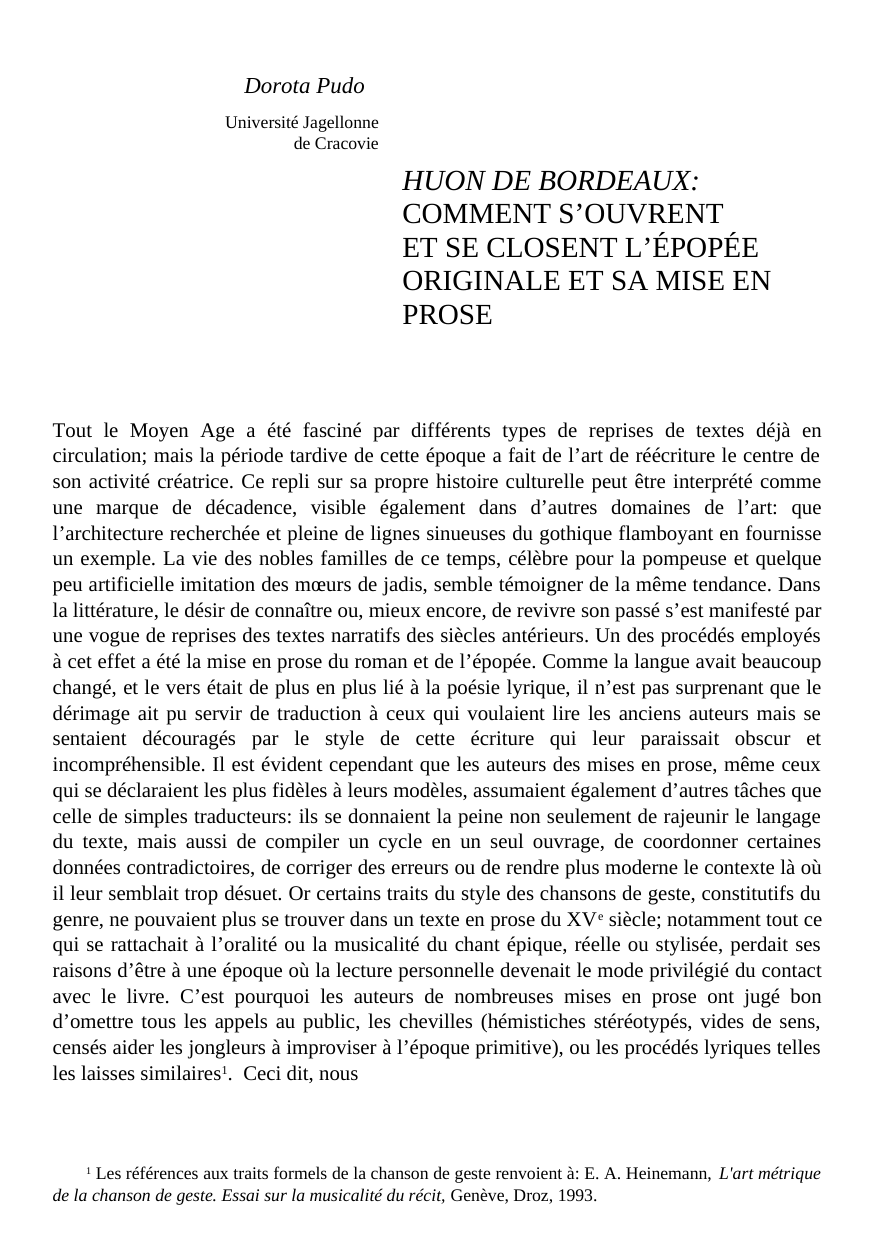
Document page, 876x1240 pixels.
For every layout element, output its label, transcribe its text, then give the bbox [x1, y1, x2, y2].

text ET SE CLOSENT L’ÉPOPÉE [402, 230, 781, 263]
text Université Jagellonne de Cracovie [209, 111, 379, 153]
text HUON DE BORDEAUX: [402, 163, 781, 196]
text Tout le Moyen Age a été fasciné par différents types de reprises de textes déjà en circulation; mais la période tardive de cette époque a fait de l’art de réécriture le centre de son activité créatrice. Ce repli sur sa propre histoire culturelle peut être interprété comme une marque de décadence, visible également dans d’autres domaines de l’art: que l’architecture recherchée et pleine de lignes sinueuses du gothique flamboyant en fournisse un exemple. La vie des nobles familles de ce temps, célèbre pour la pompeuse et quelque peu artificielle imitation des mœurs de jadis, semble témoigner de la même tendance. Dans la littérature, le désir de connaître ou, mieux encore, de revivre son passé s’est manifesté par une vogue de reprises des textes narratifs des siècles antérieurs. Un des procédés employés à cet effet a été la mise en prose du roman et de l’épopée. Comme la langue avait beaucoup changé, et le vers était de plus en plus lié à la poésie lyrique, il n’est pas surprenant que le dérimage ait pu servir de traduction à ceux qui voulaient lire les anciens auteurs mais se sentaient découragés par le style de cette écriture qui leur paraissait obscur et incompréhensible. Il est évident cependant que les auteurs des mises en prose, même ceux qui se déclaraient les plus fidèles à leurs modèles, assumaient également d’autres tâches que celle de simples traducteurs: ils se donnaient la peine non seulement de rajeunir le langage du texte, mais aussi de compiler un cycle en un seul ouvrage, de coordonner certaines données contradictoires, de corriger des erreurs ou de rendre plus moderne le contexte là où il leur semblait trop désuet. Or certains traits du style des chansons de geste, constitutifs du genre, ne pouvaient plus se trouver dans un texte en prose du XVe siècle; notamment tout ce qui se rattachait à l’oralité ou la musicalité du chant épique, réelle ou stylisée, perdait ses raisons d’être à une époque où la lecture personnelle devenait le mode privilégié du contact avec le livre. C’est pourquoi les auteurs de nombreuses mises en prose ont jugé bon d’omettre tous les appels au public, les chevilles (hémistiches stéréotypés, vides de sens, censés aider les jongleurs à improviser à l’époque primitive), ou les procédés lyriques telles les laisses similaires1. Ceci dit, nous [52, 418, 822, 1085]
text COMMENT S’OUVRENT [402, 196, 781, 230]
text PROSE [402, 297, 781, 330]
text ORIGINALE ET SA MISE EN [402, 263, 781, 297]
subtitle Dorota Pudo [244, 73, 822, 99]
text 1 Les références aux traits formels de la chanson de geste renvoient à: E. A. Heinemann, L'art métrique de la chanson de geste. Essai sur la musicalité du récit, Genève, Droz, 1993. [52, 1163, 822, 1205]
